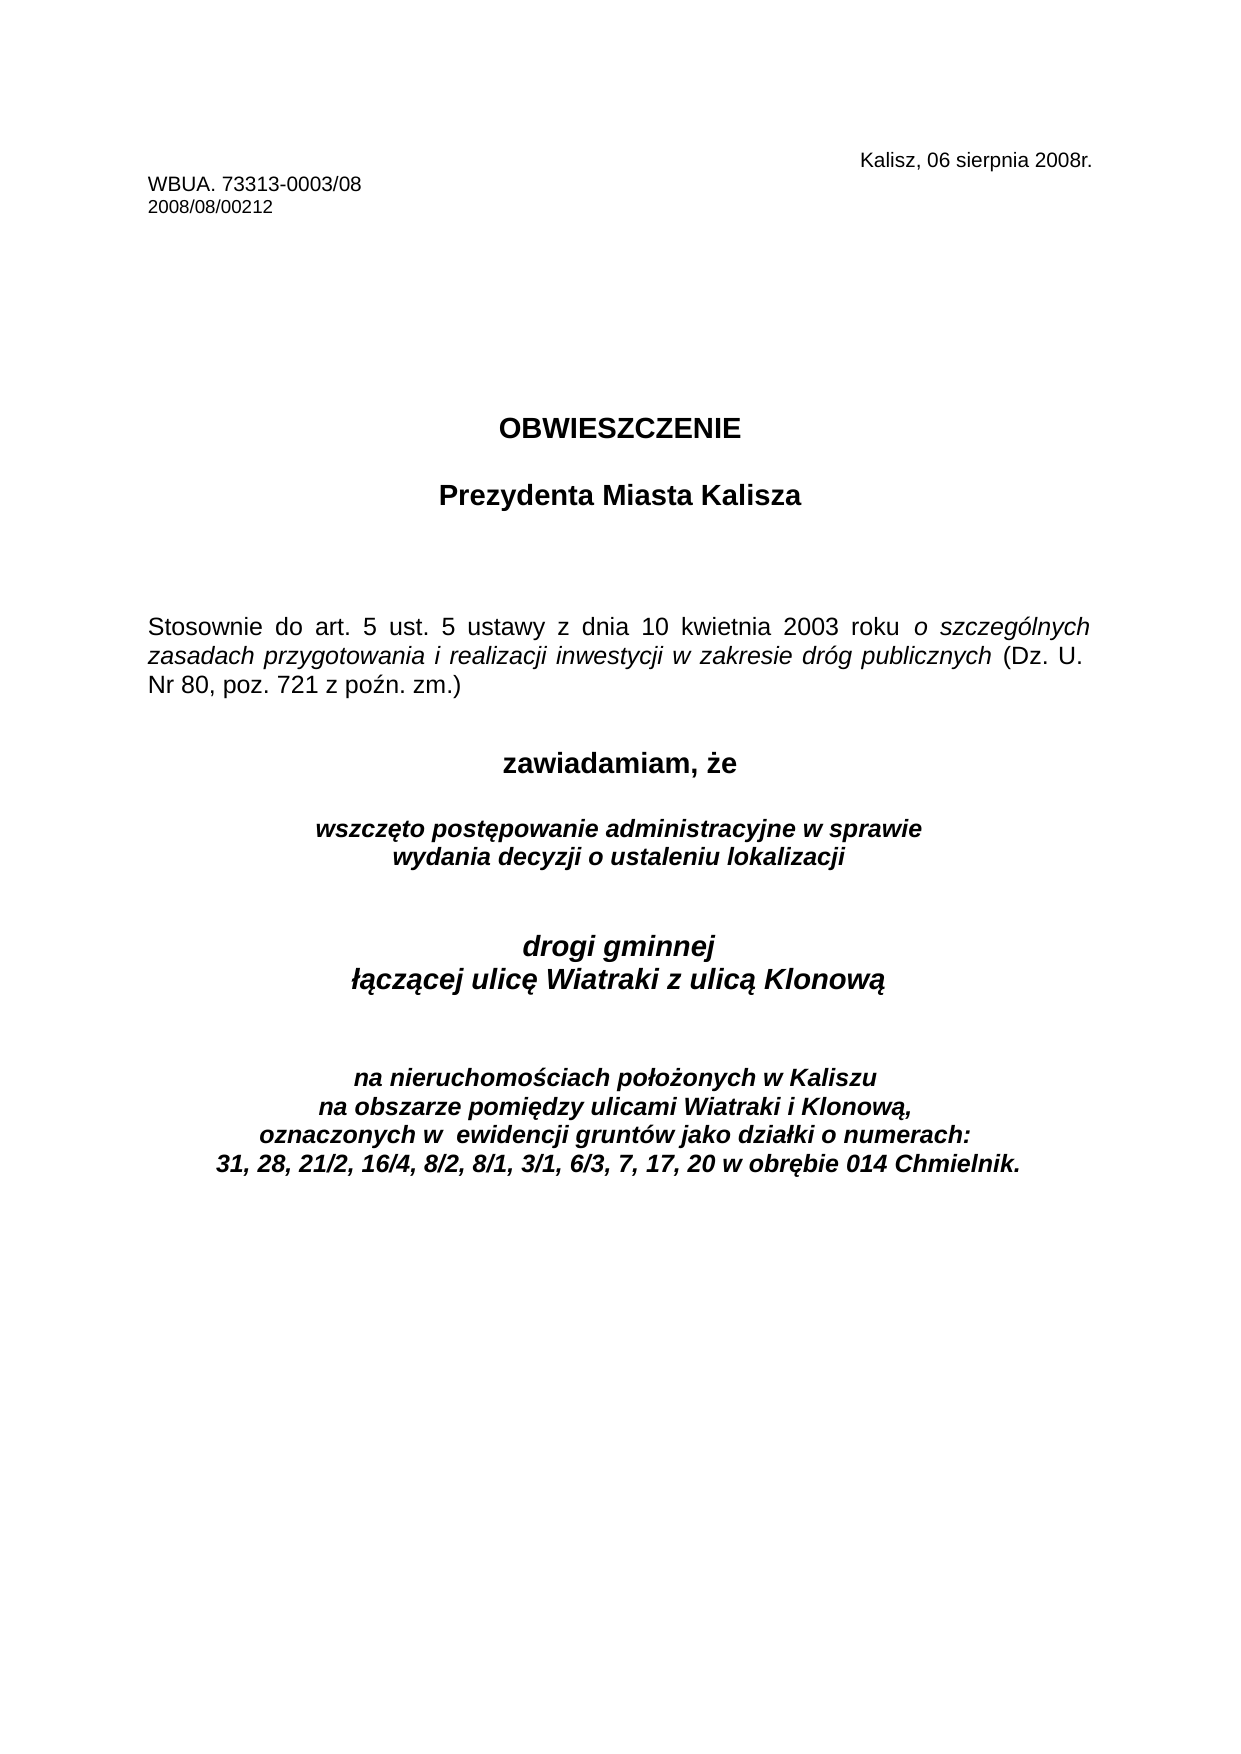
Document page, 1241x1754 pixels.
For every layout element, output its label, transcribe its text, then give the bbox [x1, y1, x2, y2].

text łączącej ulicę Wiatraki z ulicą Klonową [148, 962, 1092, 996]
text drogi gminnej [148, 929, 1092, 962]
text na nieruchomościach położonych w Kaliszu na obszarze pomiędzy ulicami Wiatraki i Klonową, [148, 1063, 1092, 1120]
text Stosownie do art. 5 ust. 5 ustawy z dnia 10 kwietnia 2003 roku o szczególnych zasadach przygotowania i realizacji inwestycji w zakresie dróg publicznych (Dz. U. Nr 80, poz. 721 z poźn. zm.) [148, 612, 1092, 699]
text Prezydenta Miasta Kalisza [148, 478, 1092, 512]
text zawiadamiam, że [148, 747, 1092, 780]
text OBWIESZCZENIE [148, 411, 1092, 445]
text 2008/08/00212 [148, 196, 1092, 217]
text wszczęto postępowanie administracyjne w sprawie wydania decyzji o ustaleniu lokalizacji [148, 814, 1092, 900]
text WBUA. 73313-0003/08 [148, 172, 1092, 196]
text oznaczonych w ewidencji gruntów jako działki o numerach: [148, 1120, 1092, 1149]
text Kalisz, 06 sierpnia 2008r. [148, 148, 1092, 172]
text 31, 28, 21/2, 16/4, 8/2, 8/1, 3/1, 6/3, 7, 17, 20 w obrębie 014 Chmielnik. [148, 1149, 1092, 1178]
